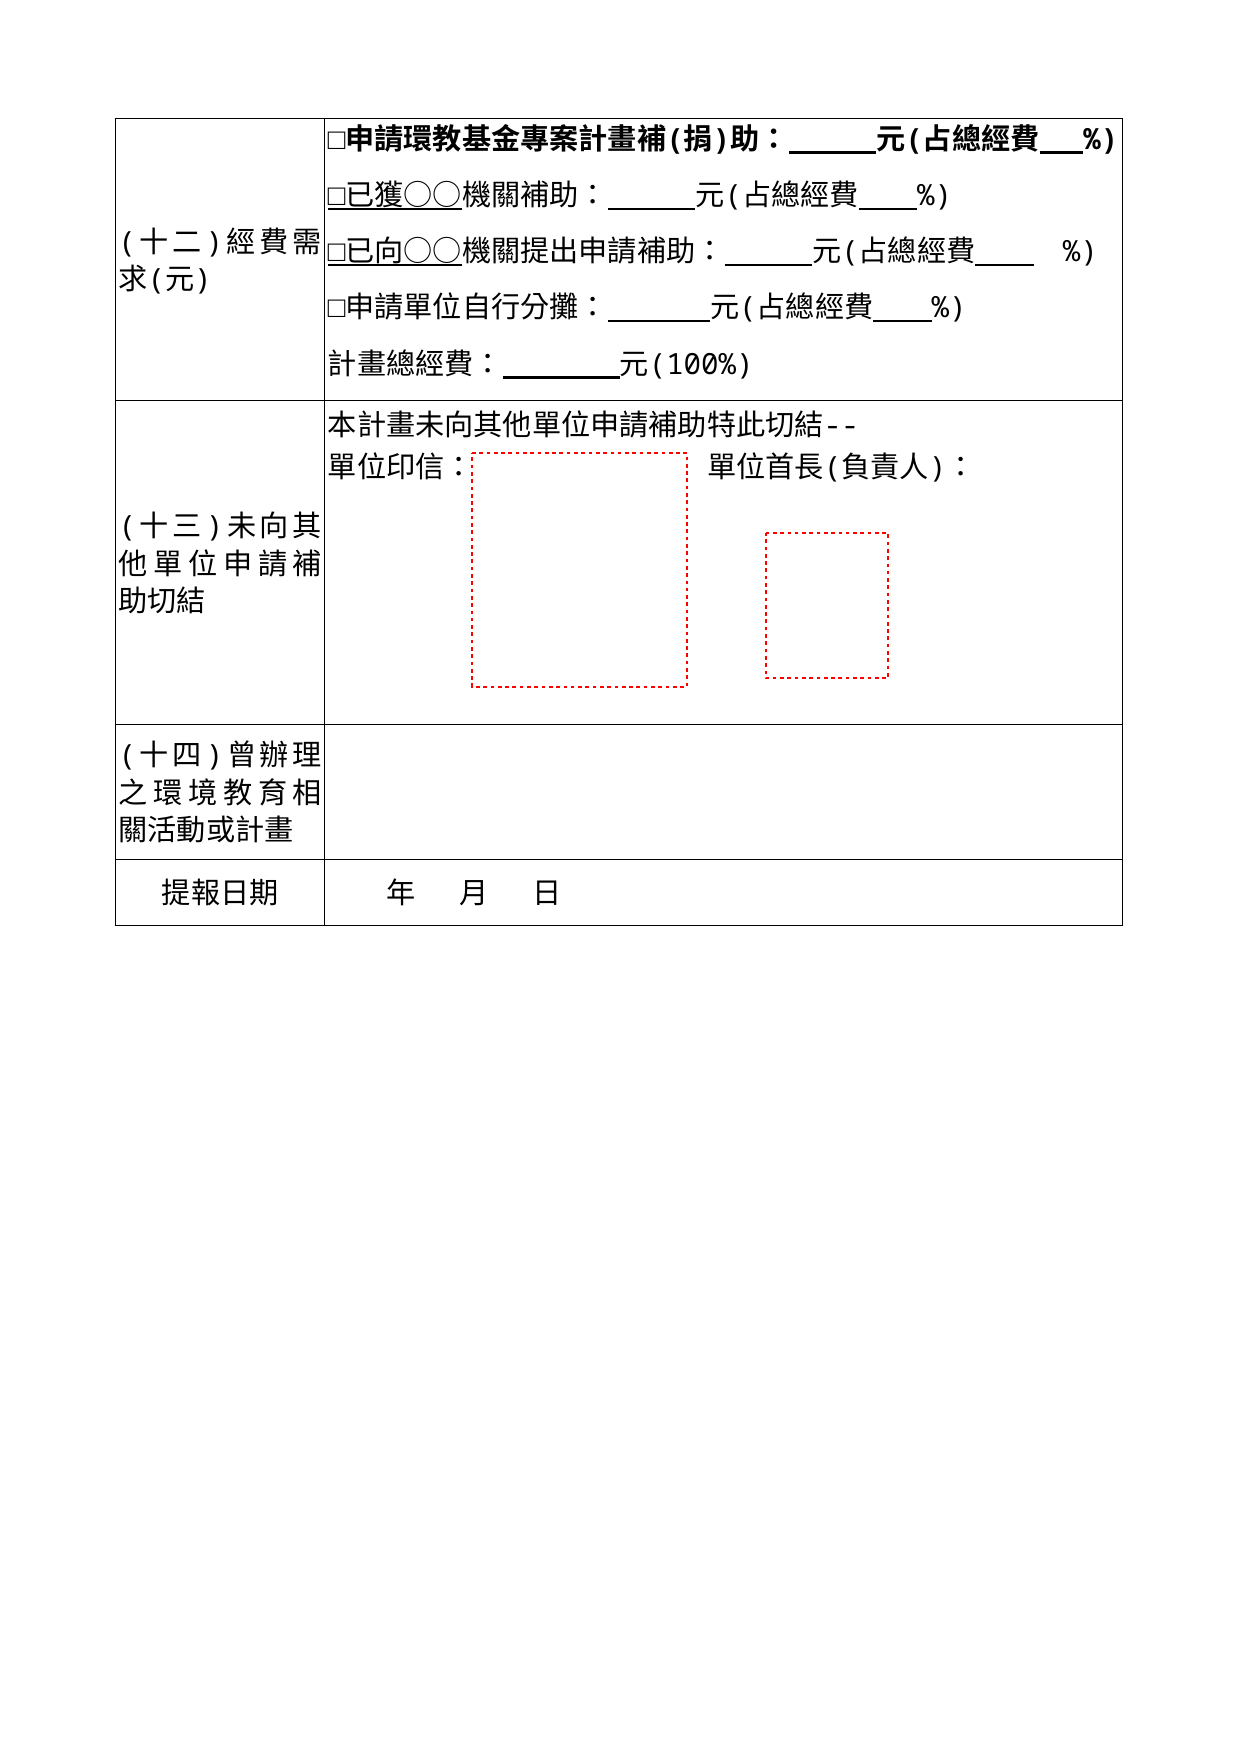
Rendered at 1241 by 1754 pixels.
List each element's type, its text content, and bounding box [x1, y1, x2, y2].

table_cell (十四)曾辦理之環境教育相關活動或計畫 [116, 725, 324, 858]
table_cell [325, 725, 1122, 858]
table_cell (十二)經費需求(元) [116, 119, 324, 400]
table_cell (十三)未向其他單位申請補助切結 [116, 401, 324, 724]
table_cell 提報日期 [116, 860, 324, 925]
table_cell □申請環教基金專案計畫補(捐)助： 元(占總經費 %) □已獲○○機關補助： 元(占總經費 %) □已向○○機關提出申請補助： 元(占總經費 %) □申請單位自行分攤： 元(占總經費 %) 計畫總經費： 元(100%) [325, 119, 1122, 400]
table_cell 本計畫未向其他單位申請補助特此切結-- 單位印信： 單位首長(負責人)： [325, 401, 1122, 724]
table_cell 年 月 日 [325, 860, 1122, 925]
